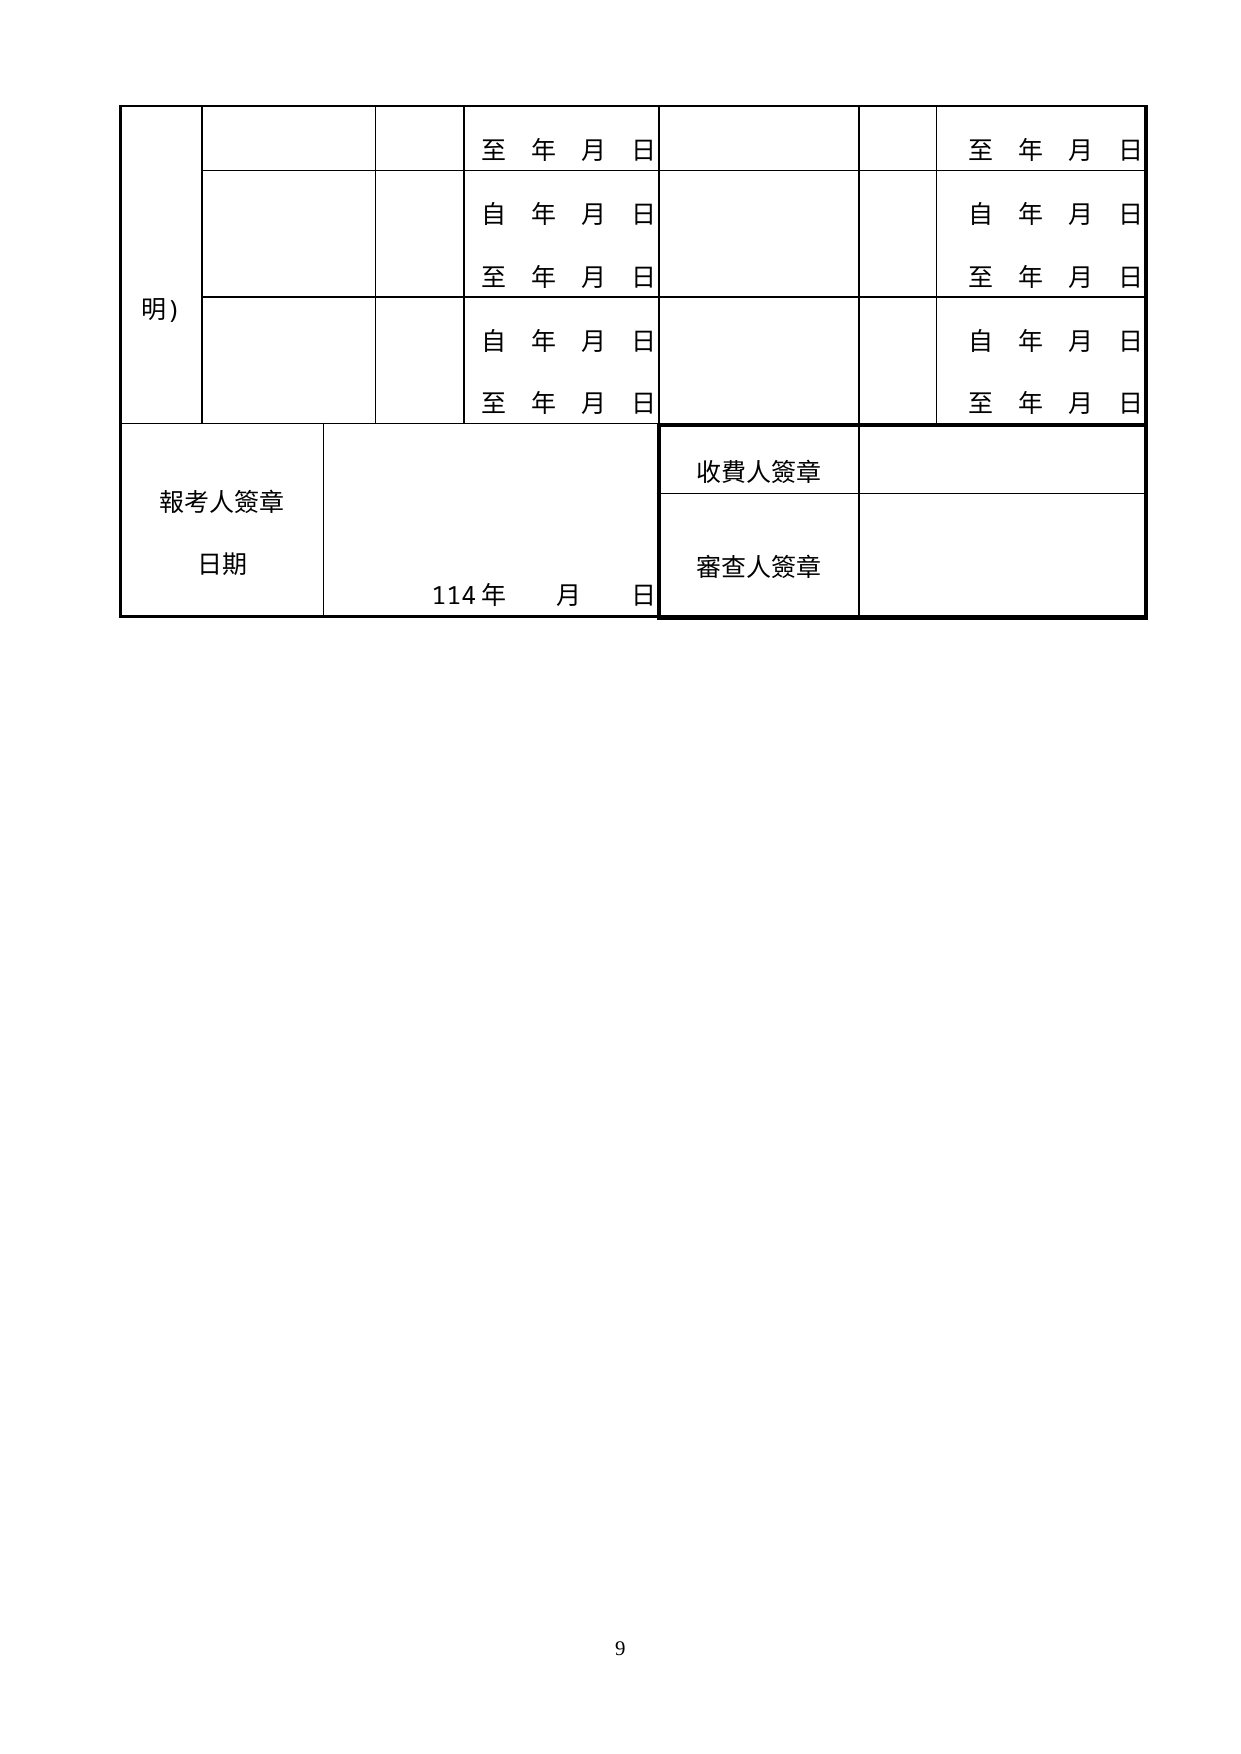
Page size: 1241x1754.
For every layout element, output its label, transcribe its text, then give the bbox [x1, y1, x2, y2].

table_cell [376, 298, 463, 423]
table_cell [860, 107, 936, 169]
table_cell 收費人簽章 [661, 427, 858, 492]
table_cell [203, 171, 375, 296]
table_cell [860, 494, 1144, 615]
table_cell [660, 298, 858, 423]
table_cell 審查人簽章 [661, 494, 858, 615]
table_cell 明) [122, 107, 201, 423]
table_cell 至 年 月 日 [465, 107, 658, 169]
table_cell 自 年 月 日 至 年 月 日 [937, 298, 1144, 423]
table_cell [203, 107, 375, 169]
table_cell [660, 107, 858, 169]
table_cell [860, 171, 936, 296]
table_cell 至 年 月 日 [937, 107, 1144, 169]
table_cell [860, 427, 1144, 492]
table_cell 114年 月 日 [324, 424, 657, 615]
table_cell [376, 107, 463, 169]
table_cell 自 年 月 日 至 年 月 日 [465, 298, 658, 423]
table_cell [376, 171, 463, 296]
table_cell [860, 298, 936, 423]
table_cell 報考人簽章 日期 [122, 424, 323, 615]
table_cell 自 年 月 日 至 年 月 日 [937, 171, 1144, 296]
table_cell [203, 298, 375, 423]
table_cell 自 年 月 日 至 年 月 日 [465, 171, 658, 296]
table_cell [660, 171, 858, 296]
